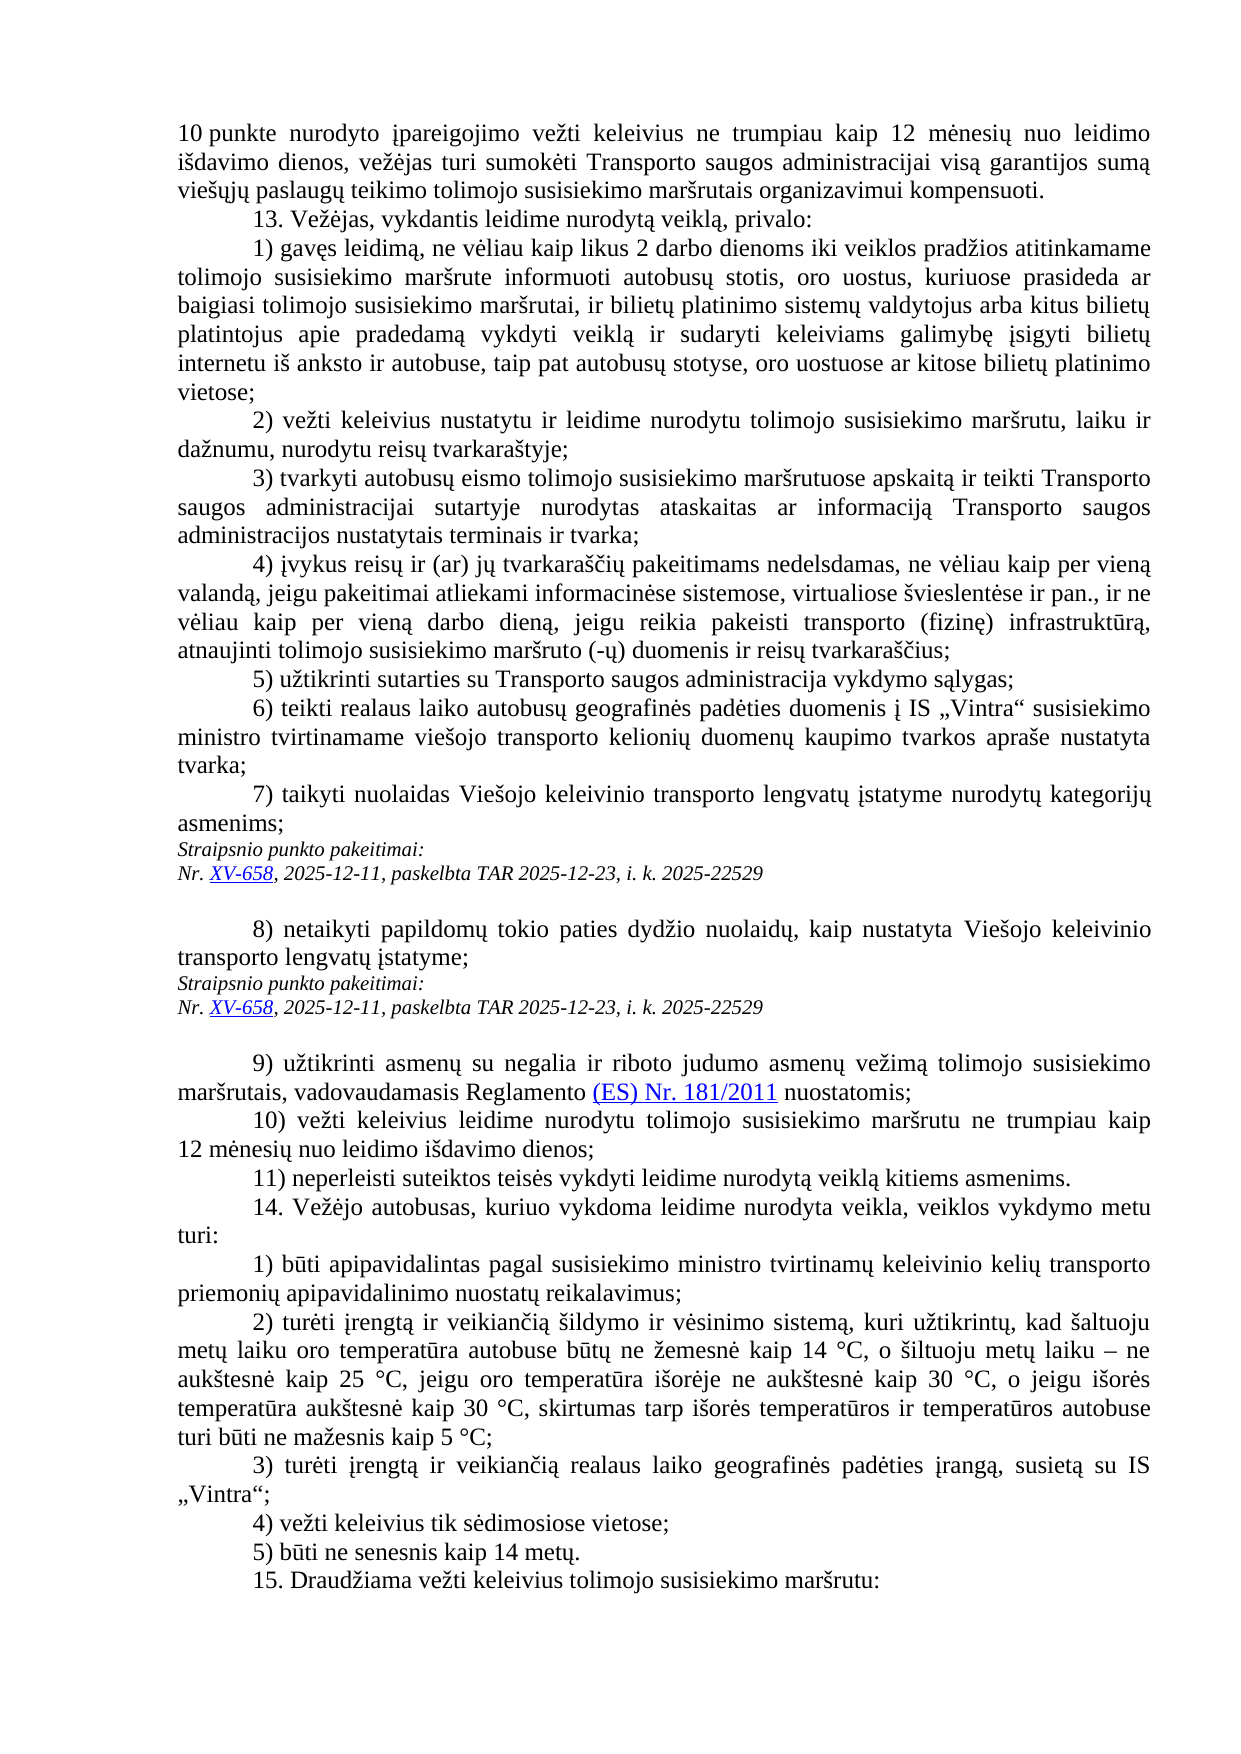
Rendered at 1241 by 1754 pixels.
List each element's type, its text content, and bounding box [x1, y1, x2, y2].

text Straipsnio punkto pakeitimai: [177, 837, 1152, 861]
text Nr. XV-658, 2025-12-11, paskelbta TAR 2025-12-23, i. k. 2025-22529 [177, 995, 1152, 1019]
text Nr. XV-658, 2025-12-11, paskelbta TAR 2025-12-23, i. k. 2025-22529 [177, 861, 1152, 885]
text Straipsnio punkto pakeitimai: [177, 971, 1152, 995]
text 9) užtikrinti asmenų su negalia ir riboto judumo asmenų vežimą tolimojo susisiekimo maršrutais, vadovaudamasis Reglamento (ES) Nr. 181/2011 nuostatomis; [177, 1048, 1152, 1106]
text 3) tvarkyti autobusų eismo tolimojo susisiekimo maršrutuose apskaitą ir teikti Transporto saugos administracijai sutartyje nurodytas ataskaitas ar informaciją Transporto saugos administracijos nustatytais terminais ir tvarka; [177, 463, 1152, 549]
text 1) gavęs leidimą, ne vėliau kaip likus 2 darbo dienoms iki veiklos pradžios atitinkamame tolimojo susisiekimo maršrute informuoti autobusų stotis, oro uostus, kuriuose prasideda ar baigiasi tolimojo susisiekimo maršrutai, ir bilietų platinimo sistemų valdytojus arba kitus bilietų platintojus apie pradedamą vykdyti veiklą ir sudaryti keleiviams galimybę įsigyti bilietų internetu iš anksto ir autobuse, taip pat autobusų stotyse, oro uostuose ar kitose bilietų platinimo vietose; [177, 233, 1152, 406]
text 1) būti apipavidalintas pagal susisiekimo ministro tvirtinamų keleivinio kelių transporto priemonių apipavidalinimo nuostatų reikalavimus; [177, 1249, 1152, 1307]
text 5) užtikrinti sutarties su Transporto saugos administracija vykdymo sąlygas; [177, 664, 1152, 693]
text 8) netaikyti papildomų tokio paties dydžio nuolaidų, kaip nustatyta Viešojo keleivinio transporto lengvatų įstatyme; [177, 914, 1152, 971]
text 10) vežti keleivius leidime nurodytu tolimojo susisiekimo maršrutu ne trumpiau kaip 12 mėnesių nuo leidimo išdavimo dienos; [177, 1106, 1152, 1163]
text 11) neperleisti suteiktos teisės vykdyti leidime nurodytą veiklą kitiems asmenims. [177, 1163, 1152, 1192]
text 5) būti ne senesnis kaip 14 metų. [177, 1537, 1152, 1566]
text 14. Vežėjo autobusas, kuriuo vykdoma leidime nurodyta veikla, veiklos vykdymo metu turi: [177, 1192, 1152, 1249]
text 4) įvykus reisų ir (ar) jų tvarkaraščių pakeitimams nedelsdamas, ne vėliau kaip per vieną valandą, jeigu pakeitimai atliekami informacinėse sistemose, virtualiose švieslentėse ir pan., ir ne vėliau kaip per vieną darbo dieną, jeigu reikia pakeisti transporto (fizinę) infrastruktūrą, atnaujinti tolimojo susisiekimo maršruto (-ų) duomenis ir reisų tvarkaraščius; [177, 549, 1152, 664]
text 10 punkte nurodyto įpareigojimo vežti keleivius ne trumpiau kaip 12 mėnesių nuo leidimo išdavimo dienos, vežėjas turi sumokėti Transporto saugos administracijai visą garantijos sumą viešųjų paslaugų teikimo tolimojo susisiekimo maršrutais organizavimui kompensuoti. [177, 118, 1152, 204]
text 15. Draudžiama vežti keleivius tolimojo susisiekimo maršrutu: [177, 1566, 1152, 1594]
text 6) teikti realaus laiko autobusų geografinės padėties duomenis į IS „Vintra“ susisiekimo ministro tvirtinamame viešojo transporto kelionių duomenų kaupimo tvarkos apraše nustatyta tvarka; [177, 693, 1152, 779]
text 2) vežti keleivius nustatytu ir leidime nurodytu tolimojo susisiekimo maršrutu, laiku ir dažnumu, nurodytu reisų tvarkaraštyje; [177, 406, 1152, 463]
text 7) taikyti nuolaidas Viešojo keleivinio transporto lengvatų įstatyme nurodytų kategorijų asmenims; [177, 779, 1152, 837]
text 2) turėti įrengtą ir veikiančią šildymo ir vėsinimo sistemą, kuri užtikrintų, kad šaltuoju metų laiku oro temperatūra autobuse būtų ne žemesnė kaip 14 °C, o šiltuoju metų laiku – ne aukštesnė kaip 25 °C, jeigu oro temperatūra išorėje ne aukštesnė kaip 30 °C, o jeigu išorės temperatūra aukštesnė kaip 30 °C, skirtumas tarp išorės temperatūros ir temperatūros autobuse turi būti ne mažesnis kaip 5 °C; [177, 1307, 1152, 1451]
text 3) turėti įrengtą ir veikiančią realaus laiko geografinės padėties įrangą, susietą su IS „Vintra“; [177, 1451, 1152, 1508]
text 13. Vežėjas, vykdantis leidime nurodytą veiklą, privalo: [177, 204, 1152, 233]
text 4) vežti keleivius tik sėdimosiose vietose; [177, 1508, 1152, 1537]
